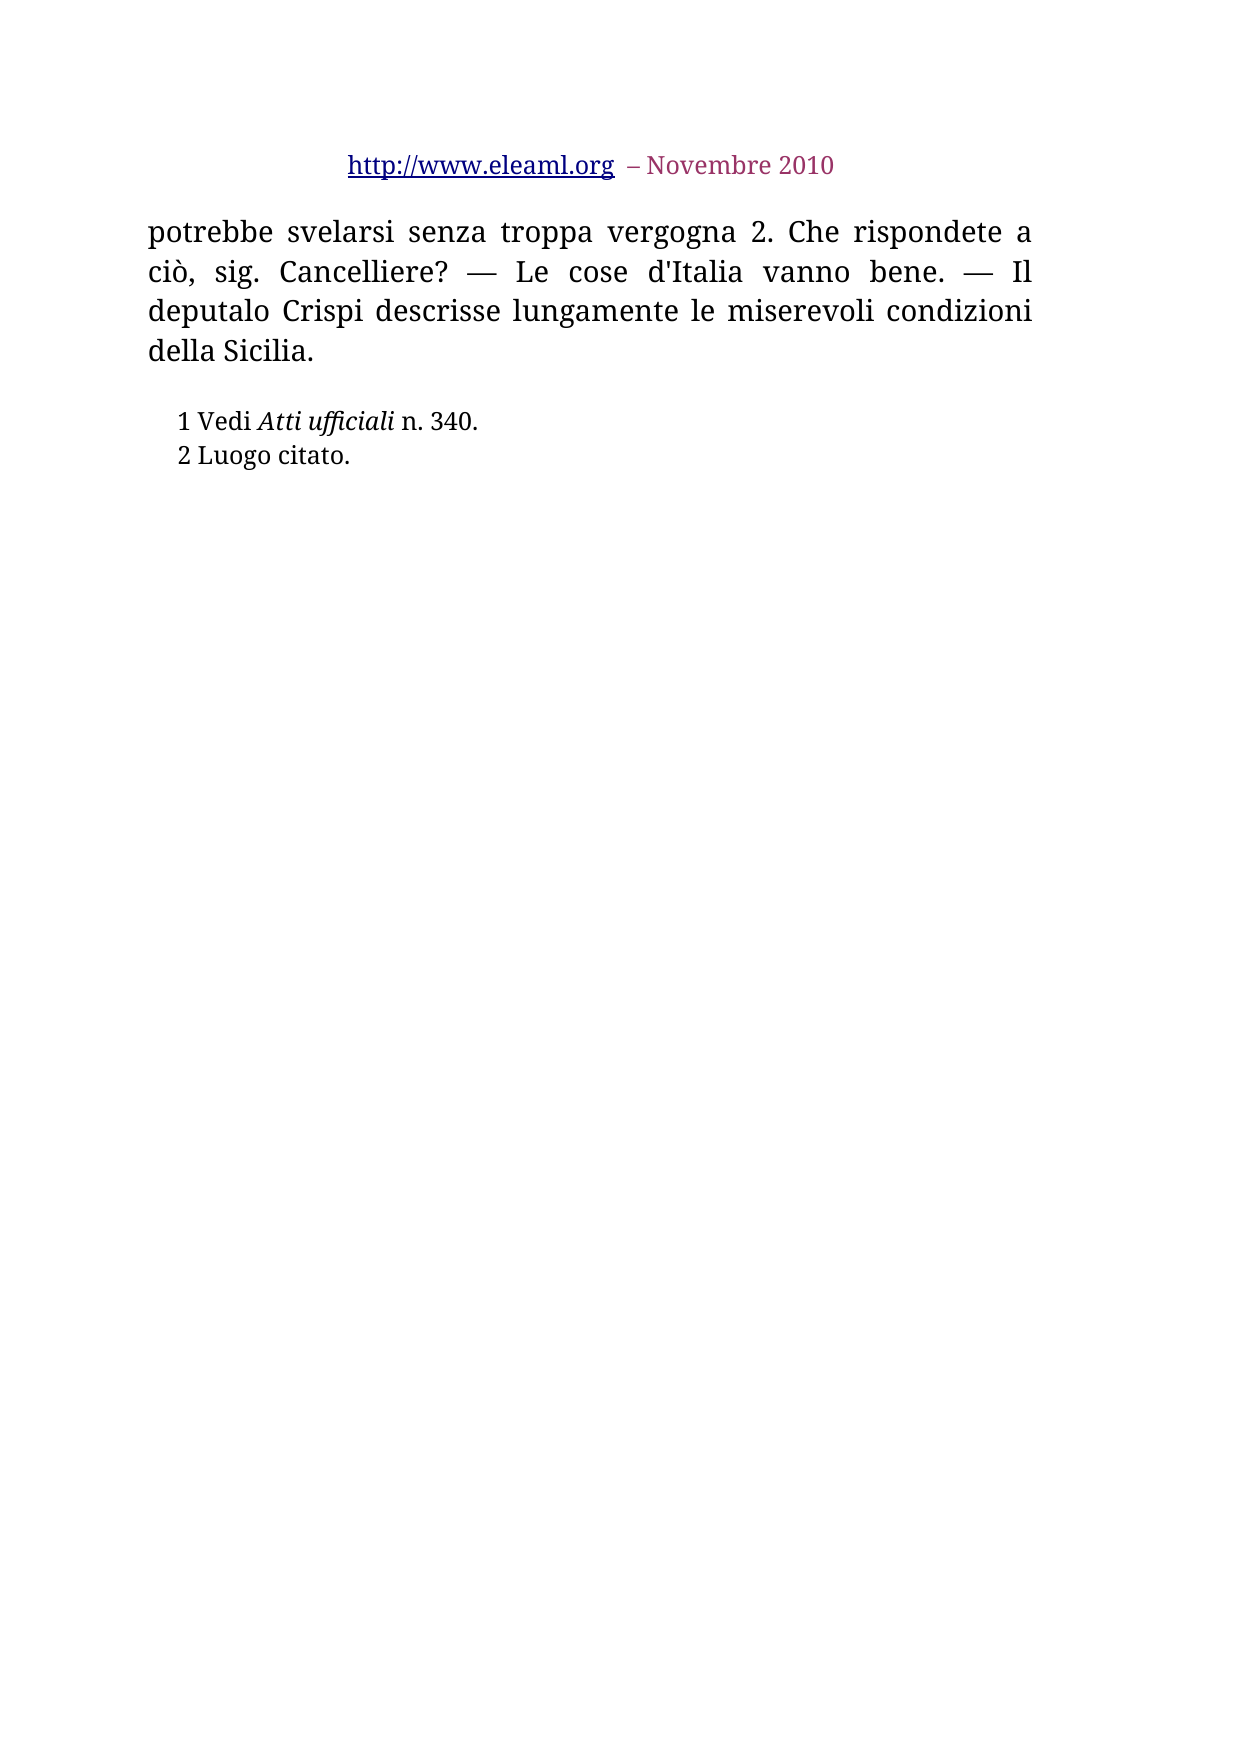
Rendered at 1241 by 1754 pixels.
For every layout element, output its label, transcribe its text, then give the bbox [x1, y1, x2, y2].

text potrebbe svelarsi senza troppa vergogna 2. Che rispondete a ciò, sig. Cancelliere? — Le cose d'Italia vanno bene. — Il deputalo Crispi descrisse lungamente le miserevoli condizioni della Sicilia. [148, 211, 1033, 370]
text 1 Vedi Atti ufficiali n. 340. [148, 404, 1033, 438]
text 2 Luogo citato. [148, 438, 1033, 472]
